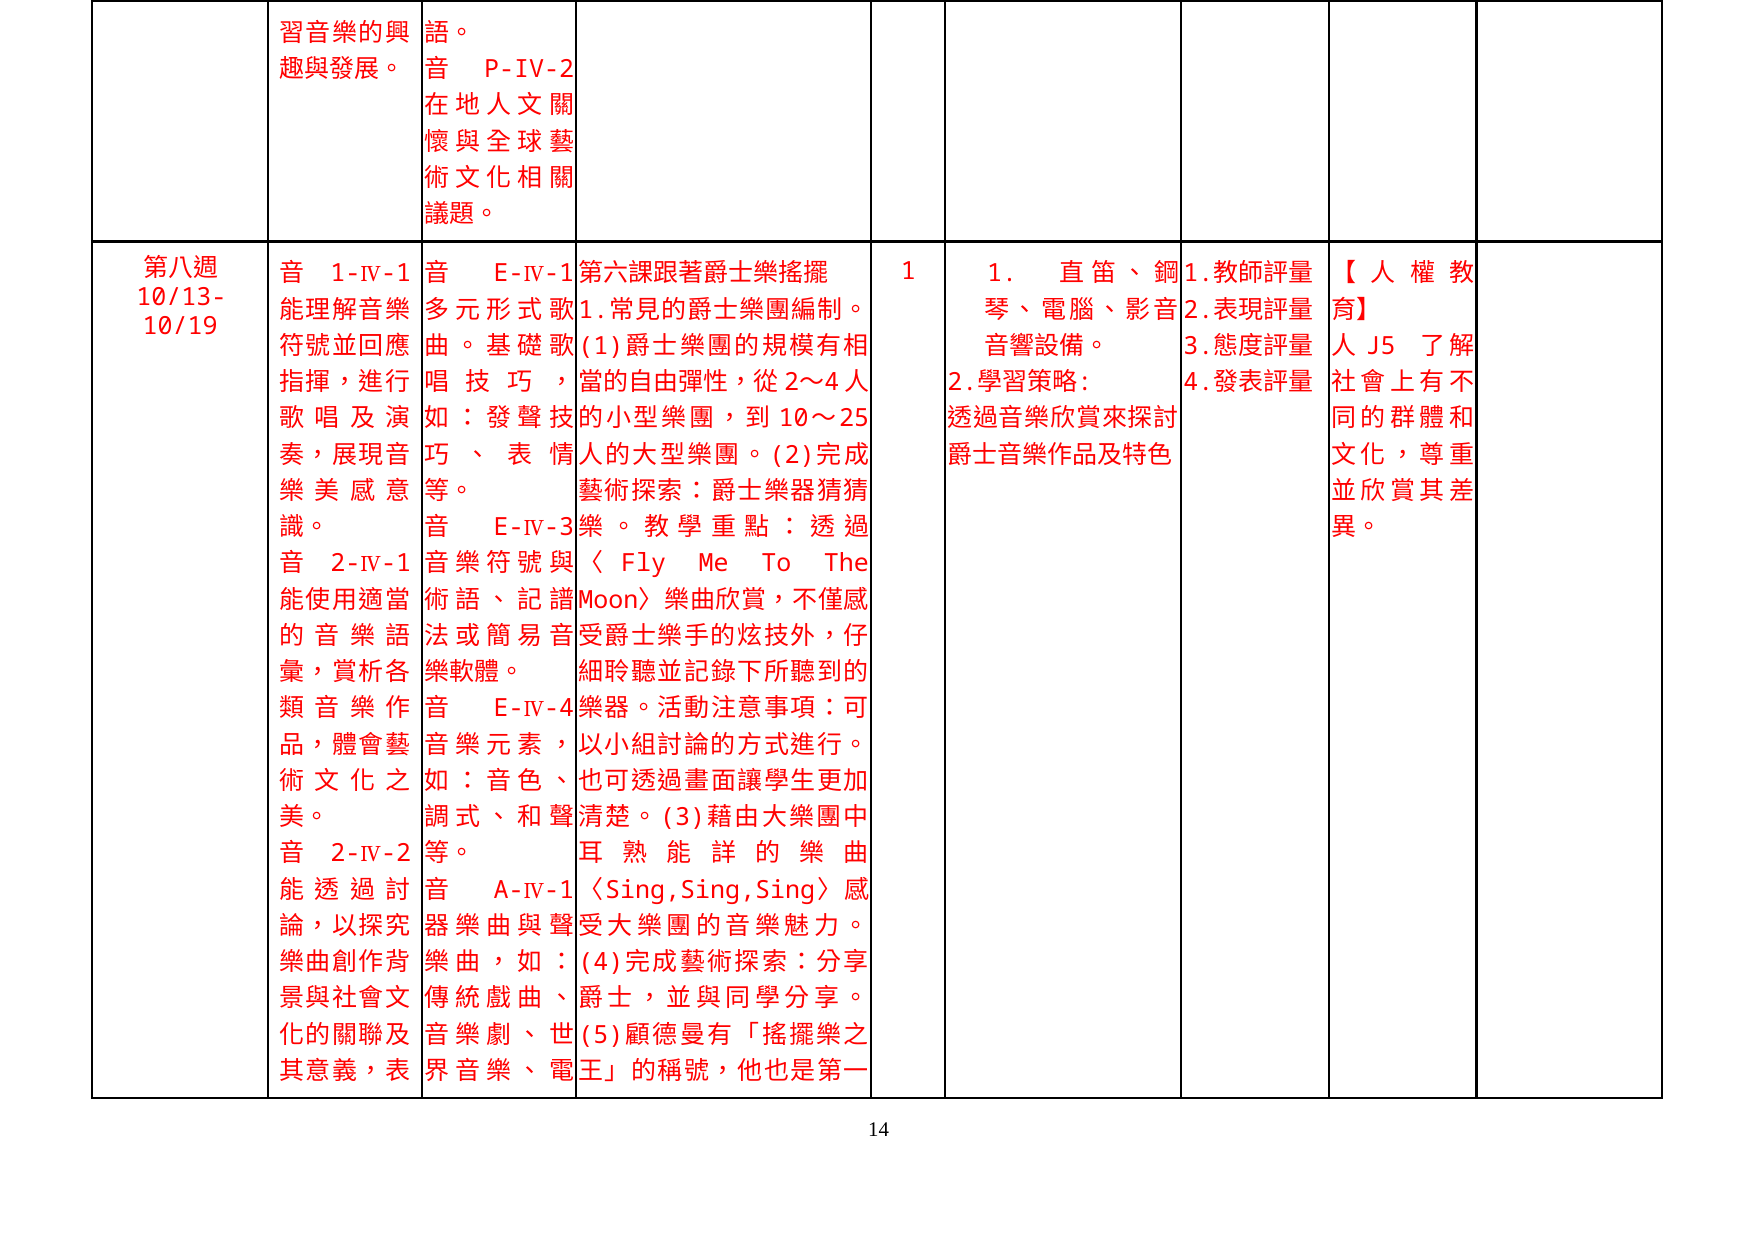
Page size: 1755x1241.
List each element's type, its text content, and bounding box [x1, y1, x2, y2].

table_cell [1182, 2, 1328, 240]
table_cell [946, 2, 1180, 240]
table_cell 【人權教育】 人J5 了解社會上有不同的群體和文化，尊重並欣賞其差異。 [1330, 243, 1475, 1097]
table_cell [1478, 243, 1661, 1097]
table_cell 1.教師評量 2.表現評量 3.態度評量 4.發表評量 [1182, 243, 1328, 1097]
table_cell 語。 音P-IV-2 在地人文關懷與全球藝術文化相關議題。 [423, 2, 575, 240]
table_cell [1330, 2, 1475, 240]
table_cell [1478, 2, 1661, 240]
table_cell [872, 2, 944, 240]
table_cell 第八週 10/13-10/19 [93, 243, 267, 1097]
table_cell [93, 2, 267, 240]
table_cell 直笛、鋼琴、電腦、影音音響設備。 2.學習策略: 透過音樂欣賞來探討爵士音樂作品及特色 [946, 243, 1180, 1097]
table_cell 1 [872, 243, 944, 1097]
table_cell 音1-Ⅳ-1 能理解音樂符號並回應指揮，進行歌唱及演奏，展現音樂美感意識。 音2-Ⅳ-1 能使用適當的音樂語彙，賞析各類音樂作品，體會藝術文化之美。 音2-Ⅳ-2 能透過討論，以探究樂曲創作背景與社會文化的關聯及其意義，表 [269, 243, 421, 1097]
table_cell 音E-Ⅳ-1 多元形式歌曲。基礎歌唱技巧，如：發聲技巧、表情等。 音E-Ⅳ-3 音樂符號與術語、記譜法或簡易音樂軟體。 音E-Ⅳ-4 音樂元素，如：音色、調式、和聲等。 音A-Ⅳ-1 器樂曲與聲樂曲，如：傳統戲曲、音樂劇、世界音樂、電 [423, 243, 575, 1097]
table_cell 習音樂的興趣與發展。 [269, 2, 421, 240]
table_cell 第六課跟著爵士樂搖擺 1.常見的爵士樂團編制。(1)爵士樂團的規模有相當的自由彈性，從2～4人的小型樂團，到10～25人的大型樂團。(2)完成藝術探索：爵士樂器猜猜樂。教學重點：透過〈Fly Me To The Moon〉樂曲欣賞，不僅感受爵士樂手的炫技外，仔細聆聽並記錄下所聽到的樂器。活動注意事項：可以小組討論的方式進行。也可透過畫面讓學生更加清楚。(3)藉由大樂團中耳熟能詳的樂曲〈Sing,Sing,Sing〉感受大樂團的音樂魅力。(4)完成藝術探索：分享爵士，並與同學分享。(5)顧德曼有「搖擺樂之王」的稱號，他也是第一 [577, 243, 870, 1097]
table_cell [577, 2, 870, 240]
